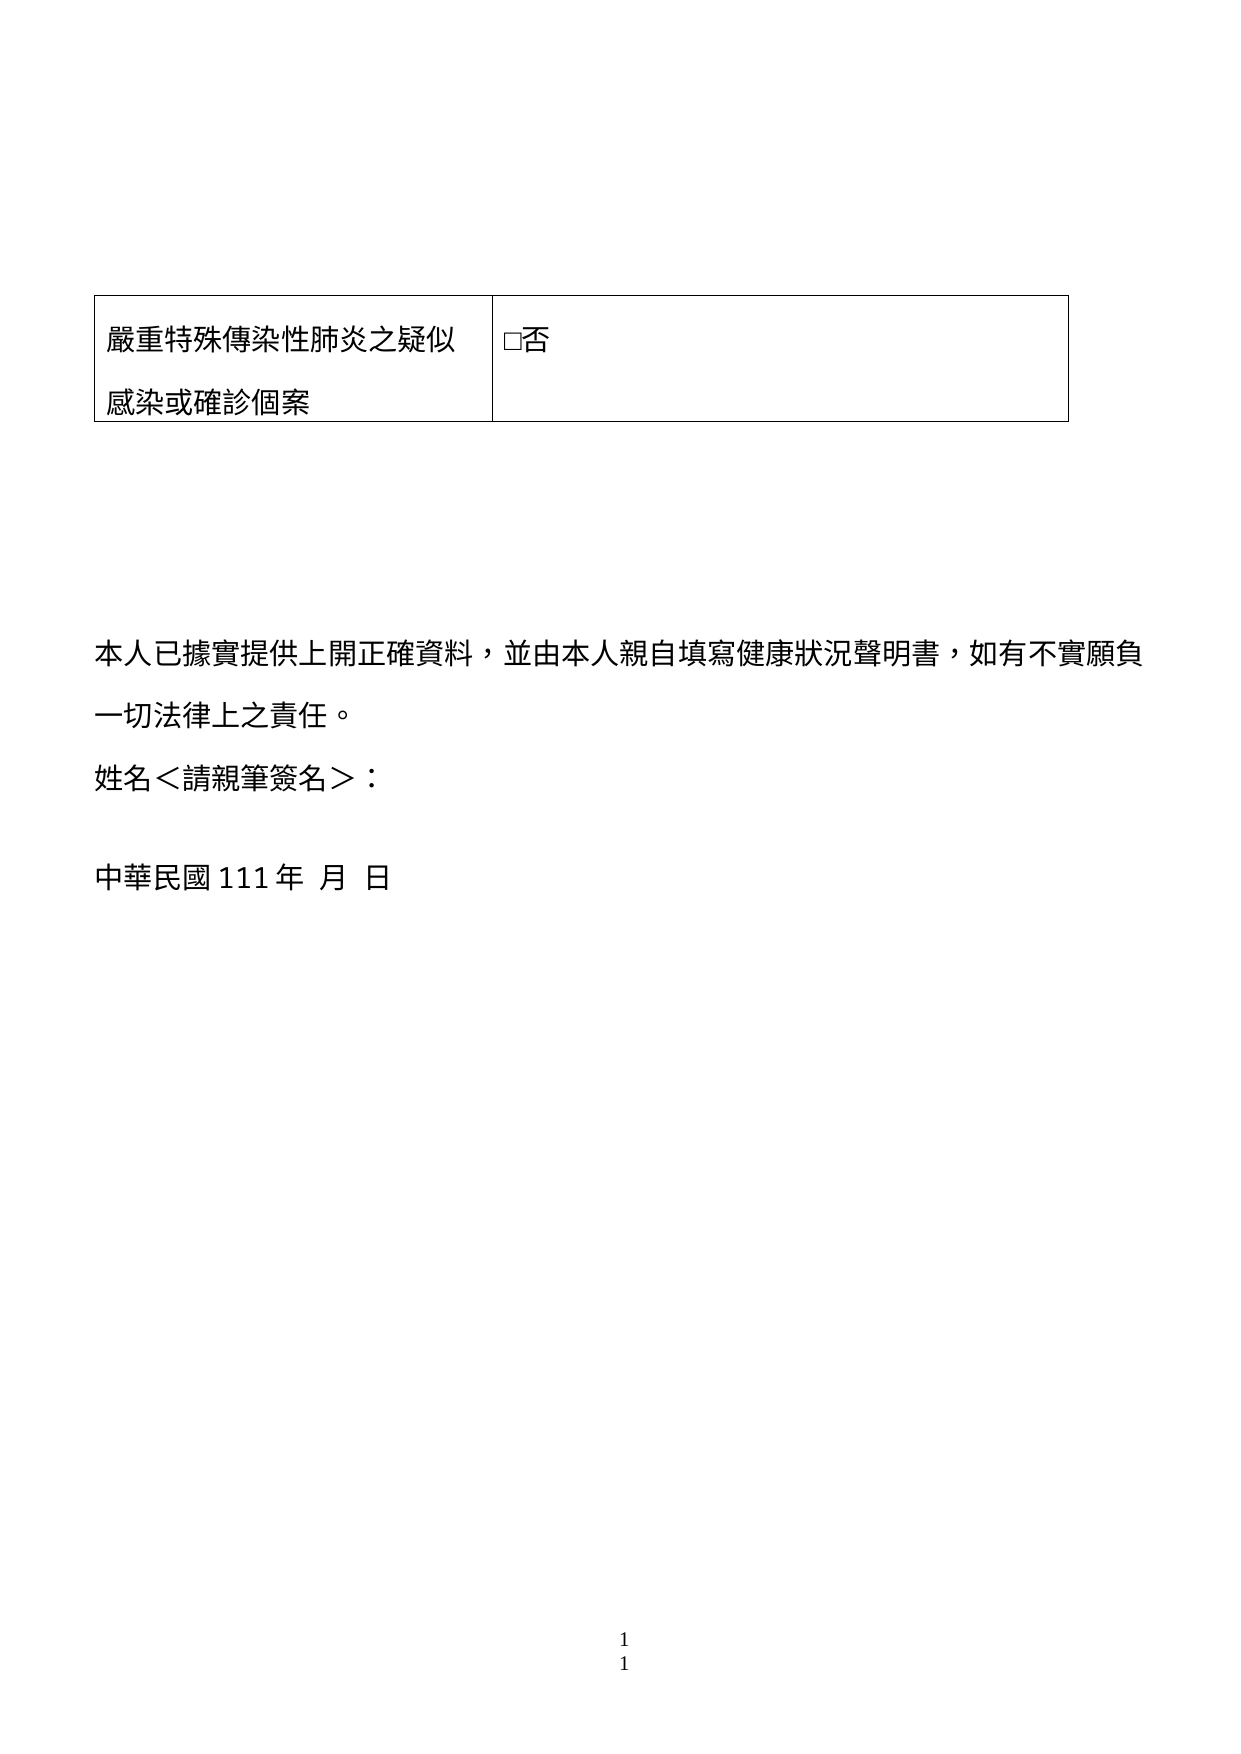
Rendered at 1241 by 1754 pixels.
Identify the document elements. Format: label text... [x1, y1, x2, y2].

text 中華民國111年 月 日 [94, 847, 1146, 897]
table_cell 嚴重特殊傳染性肺炎之疑似感染或確診個案 [95, 296, 492, 421]
text 姓名＜請親筆簽名＞： [94, 735, 1146, 797]
table_cell □否 [493, 296, 1068, 421]
text 本人已據實提供上開正確資料，並由本人親自填寫健康狀況聲明書，如有不實願負一切法律上之責任。 [94, 610, 1146, 735]
